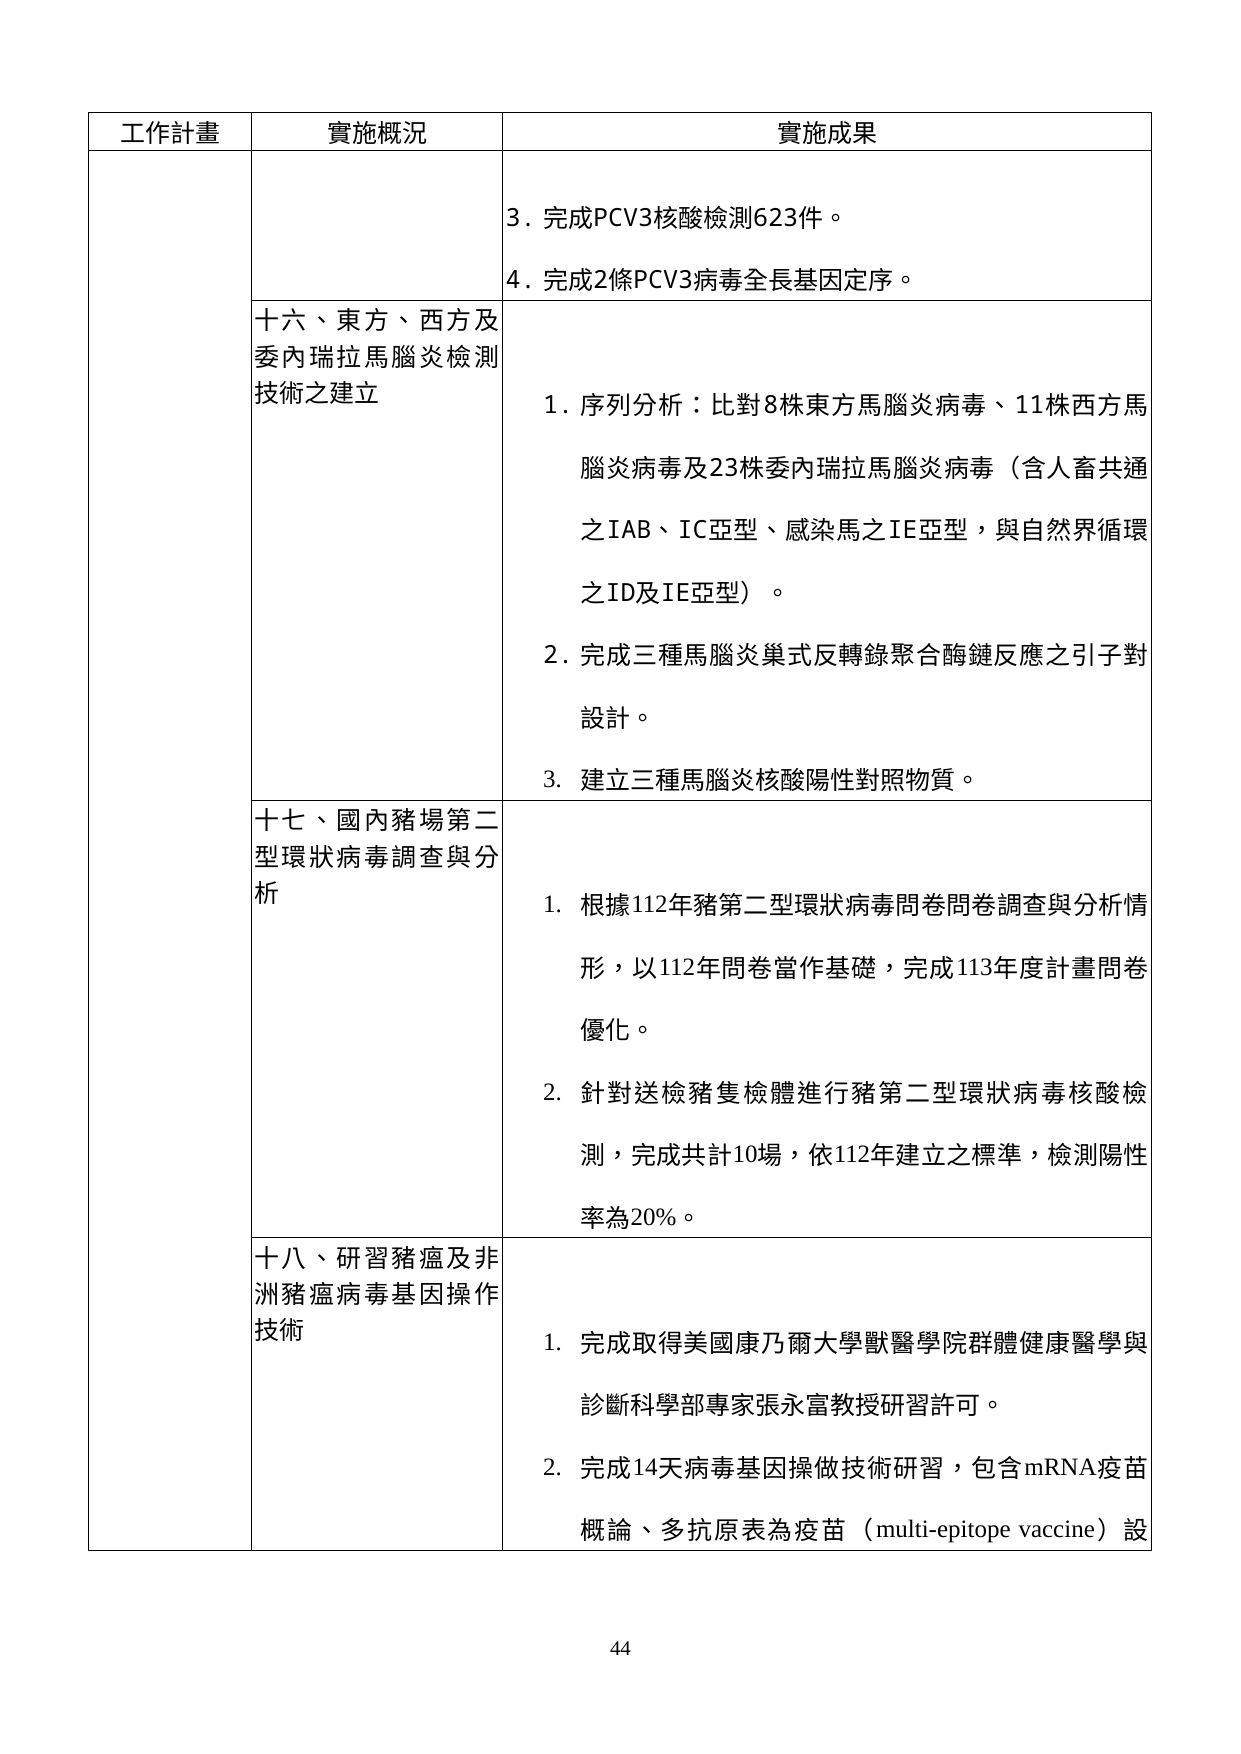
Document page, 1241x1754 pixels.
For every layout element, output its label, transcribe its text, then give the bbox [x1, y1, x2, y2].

table_cell 十七、國內豬場第二型環狀病毒調查與分析 [252, 801, 502, 1237]
table_cell 序列分析：比對8株東方馬腦炎病毒、11株西方馬腦炎病毒及23株委內瑞拉馬腦炎病毒（含人畜共通之IAB、IC亞型、感染馬之IE亞型，與自然界循環之ID及IE亞型）。 完成三種馬腦炎巢式反轉錄聚合酶鏈反應之引子對設計。 建立三種馬腦炎核酸陽性對照物質。 [503, 301, 1151, 800]
table_header 工作計畫 [89, 113, 251, 149]
table_cell 完成取得美國康乃爾大學獸醫學院群體健康醫學與診斷科學部專家張永富教授研習許可。 完成14天病毒基因操做技術研習，包含mRNA疫苗概論、多抗原表為疫苗（multi-epitope vaccine）設計。 紐約州立動物疾病診斷中心參訪。 [503, 1238, 1151, 1550]
table_cell [252, 151, 502, 300]
table_cell 十六、東方、西方及委內瑞拉馬腦炎檢測技術之建立 [252, 301, 502, 800]
table_cell 十八、研習豬瘟及非洲豬瘟病毒基因操作技術 [252, 1238, 502, 1550]
table_header 實施概況 [252, 113, 502, 149]
table_cell 根據112年豬第二型環狀病毒問卷問卷調查與分析情形，以112年問卷當作基礎，完成113年度計畫問卷優化。 針對送檢豬隻檢體進行豬第二型環狀病毒核酸檢測，完成共計10場，依112年建立之標準，檢測陽性率為20%。 [503, 801, 1151, 1237]
table_header 實施成果 [503, 113, 1151, 149]
table_cell [89, 151, 251, 1550]
table_cell 完成14場次豬場之PCV3核酸檢測。 完成3場PCV3陽性牧場各年齡層豬隻PCV3核酸篩檢。 完成PCV3核酸檢測623件。 完成2條PCV3病毒全長基因定序。 [503, 151, 1151, 300]
